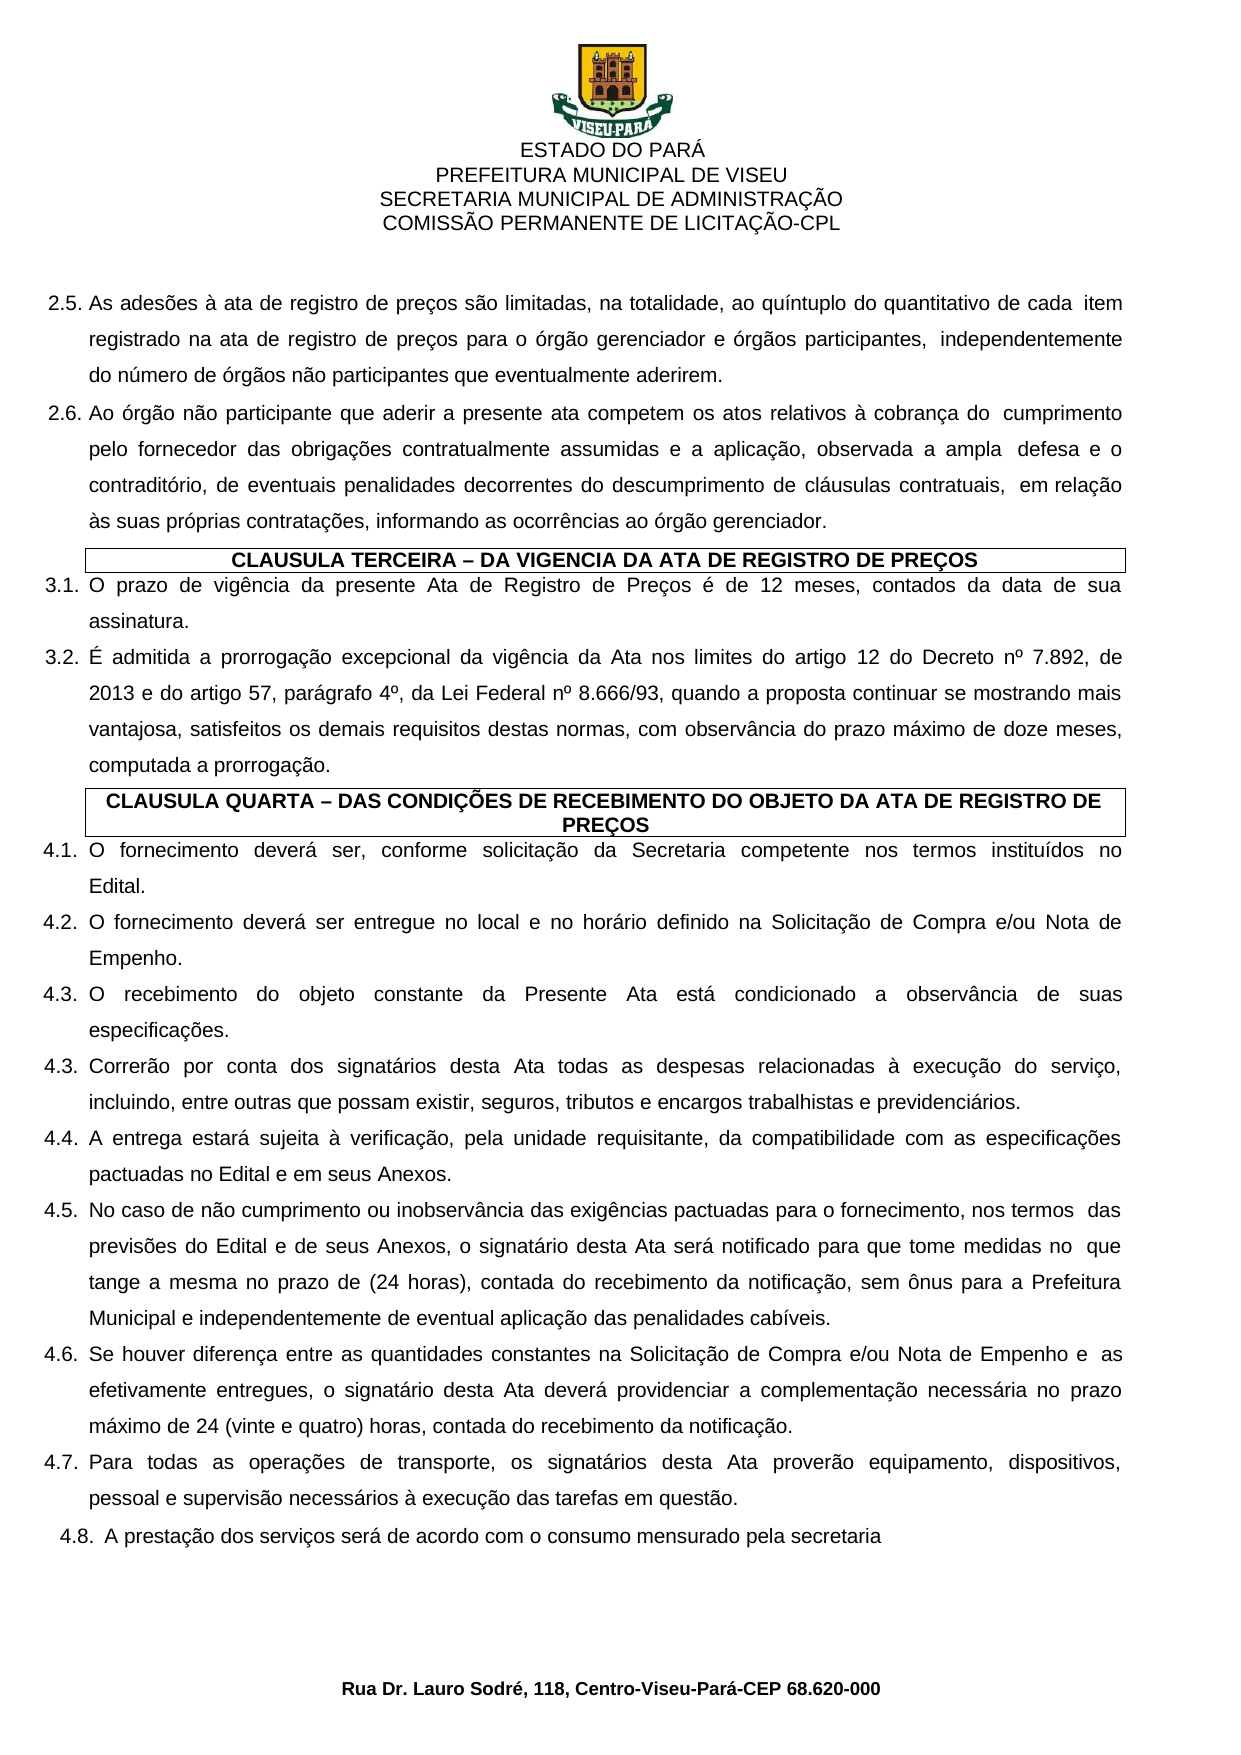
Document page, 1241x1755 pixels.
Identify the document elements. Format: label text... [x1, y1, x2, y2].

list A entrega estará sujeita à verificação, pela unidade requisitante, da compatibilidade com as especificações pactuadas no Edital e em seus Anexos. [73, 1126, 1122, 1186]
text CLAUSULA QUARTA – DAS CONDIÇÕES DE RECEBIMENTO DO OBJETO DA ATA DE REGISTRO DE PREÇOS [106, 789, 1105, 836]
list Se houver diferença entre as quantidades constantes na Solicitação de Compra e/ou Nota de Empenho e as efetivamente entregues, o signatário desta Ata deverá providenciar a complementação necessária no prazo máximo de 24 (vinte e quatro) horas, contada do recebimento da notificação. [73, 1341, 1123, 1438]
list O fornecimento deverá ser entregue no local e no horário definido na Solicitação de Compra e/ou Nota de Empenho. [73, 910, 1121, 969]
list O fornecimento deverá ser, conforme solicitação da Secretaria competente nos termos instituídos no Edital. [73, 838, 1123, 898]
list O recebimento do objeto constante da Presente Ata está condicionado a observância de suas especificações. [73, 982, 1122, 1042]
list No caso de não cumprimento ou inobservância das exigências pactuadas para o fornecimento, nos termos das previsões do Edital e de seus Anexos, o signatário desta Ata será notificado para que tome medidas no que tange a mesma no prazo de (24 horas), contada do recebimento da notificação, sem ônus para a Prefeitura Municipal e independentemente de eventual aplicação das penalidades cabíveis. [73, 1198, 1122, 1329]
list Para todas as operações de transporte, os signatários desta Ata proverão equipamento, dispositivos, pessoal e supervisão necessários à execução das tarefas em questão. [73, 1450, 1122, 1510]
list A prestação dos serviços será de acordo com o consumo mensurado pela secretaria [88, 1524, 1136, 1548]
list O prazo de vigência da presente Ata de Registro de Preços é de 12 meses, contados da data de sua assinatura. [73, 573, 1121, 633]
list É admitida a prorrogação excepcional da vigência da Ata nos limites do artigo 12 do Decreto nº 7.892, de 2013 e do artigo 57, parágrafo 4º, da Lei Federal nº 8.666/93, quando a proposta continuar se mostrando mais vantajosa, satisfeitos os demais requisitos destas normas, com observância do prazo máximo de doze meses, computada a prorrogação. [73, 645, 1122, 776]
list Correrão por conta dos signatários desta Ata todas as despesas relacionadas à execução do serviço, incluindo, entre outras que possam existir, seguros, tributos e encargos trabalhistas e previdenciários. [73, 1054, 1121, 1113]
text CLAUSULA TERCEIRA – DA VIGENCIA DA ATA DE REGISTRO DE PREÇOS [231, 549, 1125, 572]
list Ao órgão não participante que aderir a presente ata competem os atos relativos à cobrança do cumprimento pelo fornecedor das obrigações contratualmente assumidas e a aplicação, observada a ampla defesa e o contraditório, de eventuais penalidades decorrentes do descumprimento de cláusulas contratuais, em relação às suas próprias contratações, informando as ocorrências ao órgão gerenciador. [73, 401, 1122, 533]
list As adesões à ata de registro de preços são limitadas, na totalidade, ao quíntuplo do quantitativo de cada item registrado na ata de registro de preços para o órgão gerenciador e órgãos participantes, independentemente do número de órgãos não participantes que eventualmente aderirem. [73, 291, 1123, 386]
